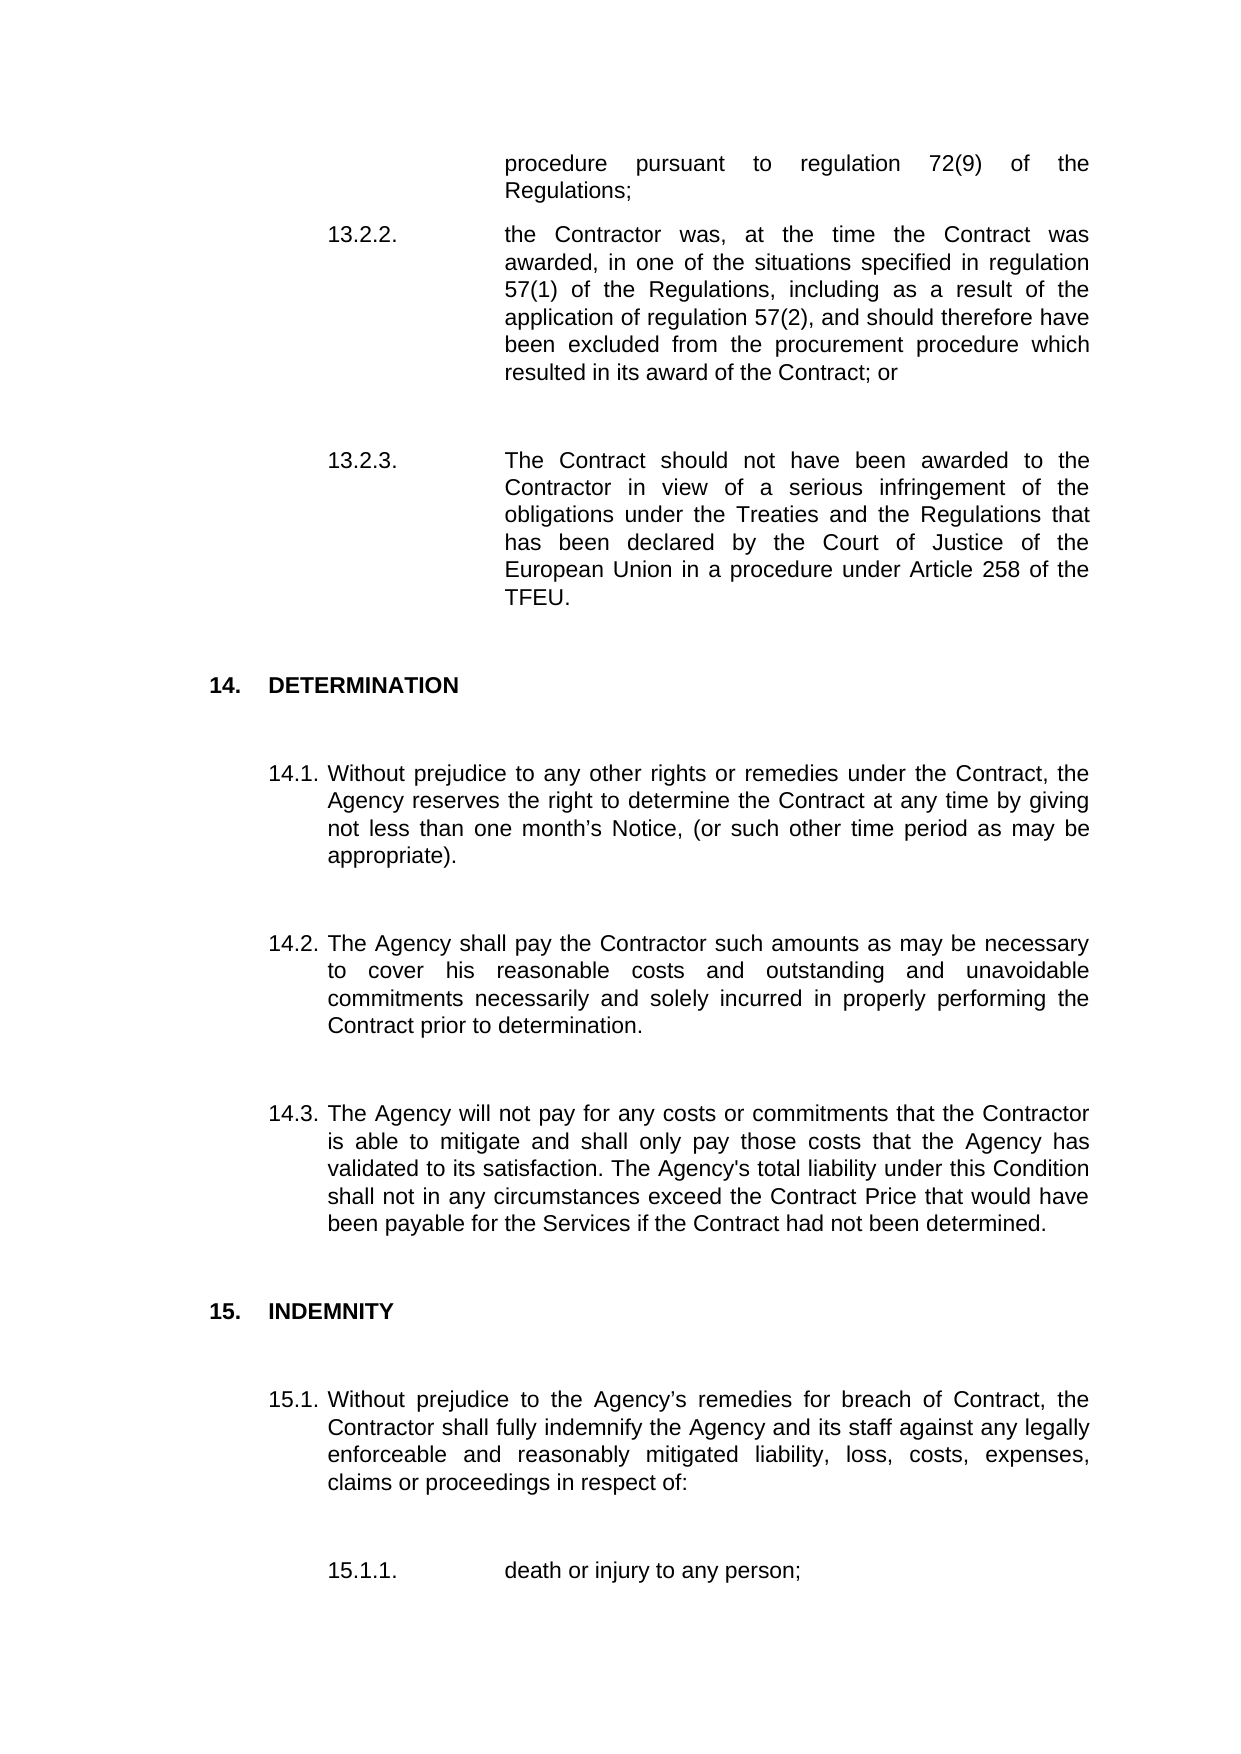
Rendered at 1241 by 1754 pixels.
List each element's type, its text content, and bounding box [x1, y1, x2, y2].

list death or injury to any person; [327, 1557, 1090, 1583]
list procedure pursuant to regulation 72(9) of the Regulations; [327, 150, 1090, 204]
list the Contractor was, at the time the Contract was awarded, in one of the situations specified in regulation 57(1) of the Regulations, including as a result of the application of regulation 57(2), and should therefore have been excluded from the procurement procedure which resulted in its award of the Contract; or [327, 221, 1090, 385]
list INDEMNITY [209, 1298, 1090, 1324]
list Without prejudice to the Agency’s remedies for breach of Contract, the Contractor shall fully indemnify the Agency and its staff against any legally enforceable and reasonably mitigated liability, loss, costs, expenses, claims or proceedings in respect of: [268, 1386, 1090, 1495]
list The Agency shall pay the Contractor such amounts as may be necessary to cover his reasonable costs and outstanding and unavoidable commitments necessarily and solely incurred in properly performing the Contract prior to determination. [268, 930, 1090, 1039]
list DETERMINATION [209, 672, 1090, 698]
list Without prejudice to any other rights or remedies under the Contract, the Agency reserves the right to determine the Contract at any time by giving not less than one month’s Notice, (or such other time period as may be appropriate). [268, 760, 1090, 868]
list The Contract should not have been awarded to the Contractor in view of a serious infringement of the obligations under the Treaties and the Regulations that has been declared by the Court of Justice of the European Union in a procedure under Article 258 of the TFEU. [327, 447, 1090, 610]
list The Agency will not pay for any costs or commitments that the Contractor is able to mitigate and shall only pay those costs that the Agency has validated to its satisfaction. The Agency's total liability under this Condition shall not in any circumstances exceed the Contract Price that would have been payable for the Services if the Contract had not been determined. [268, 1100, 1090, 1236]
